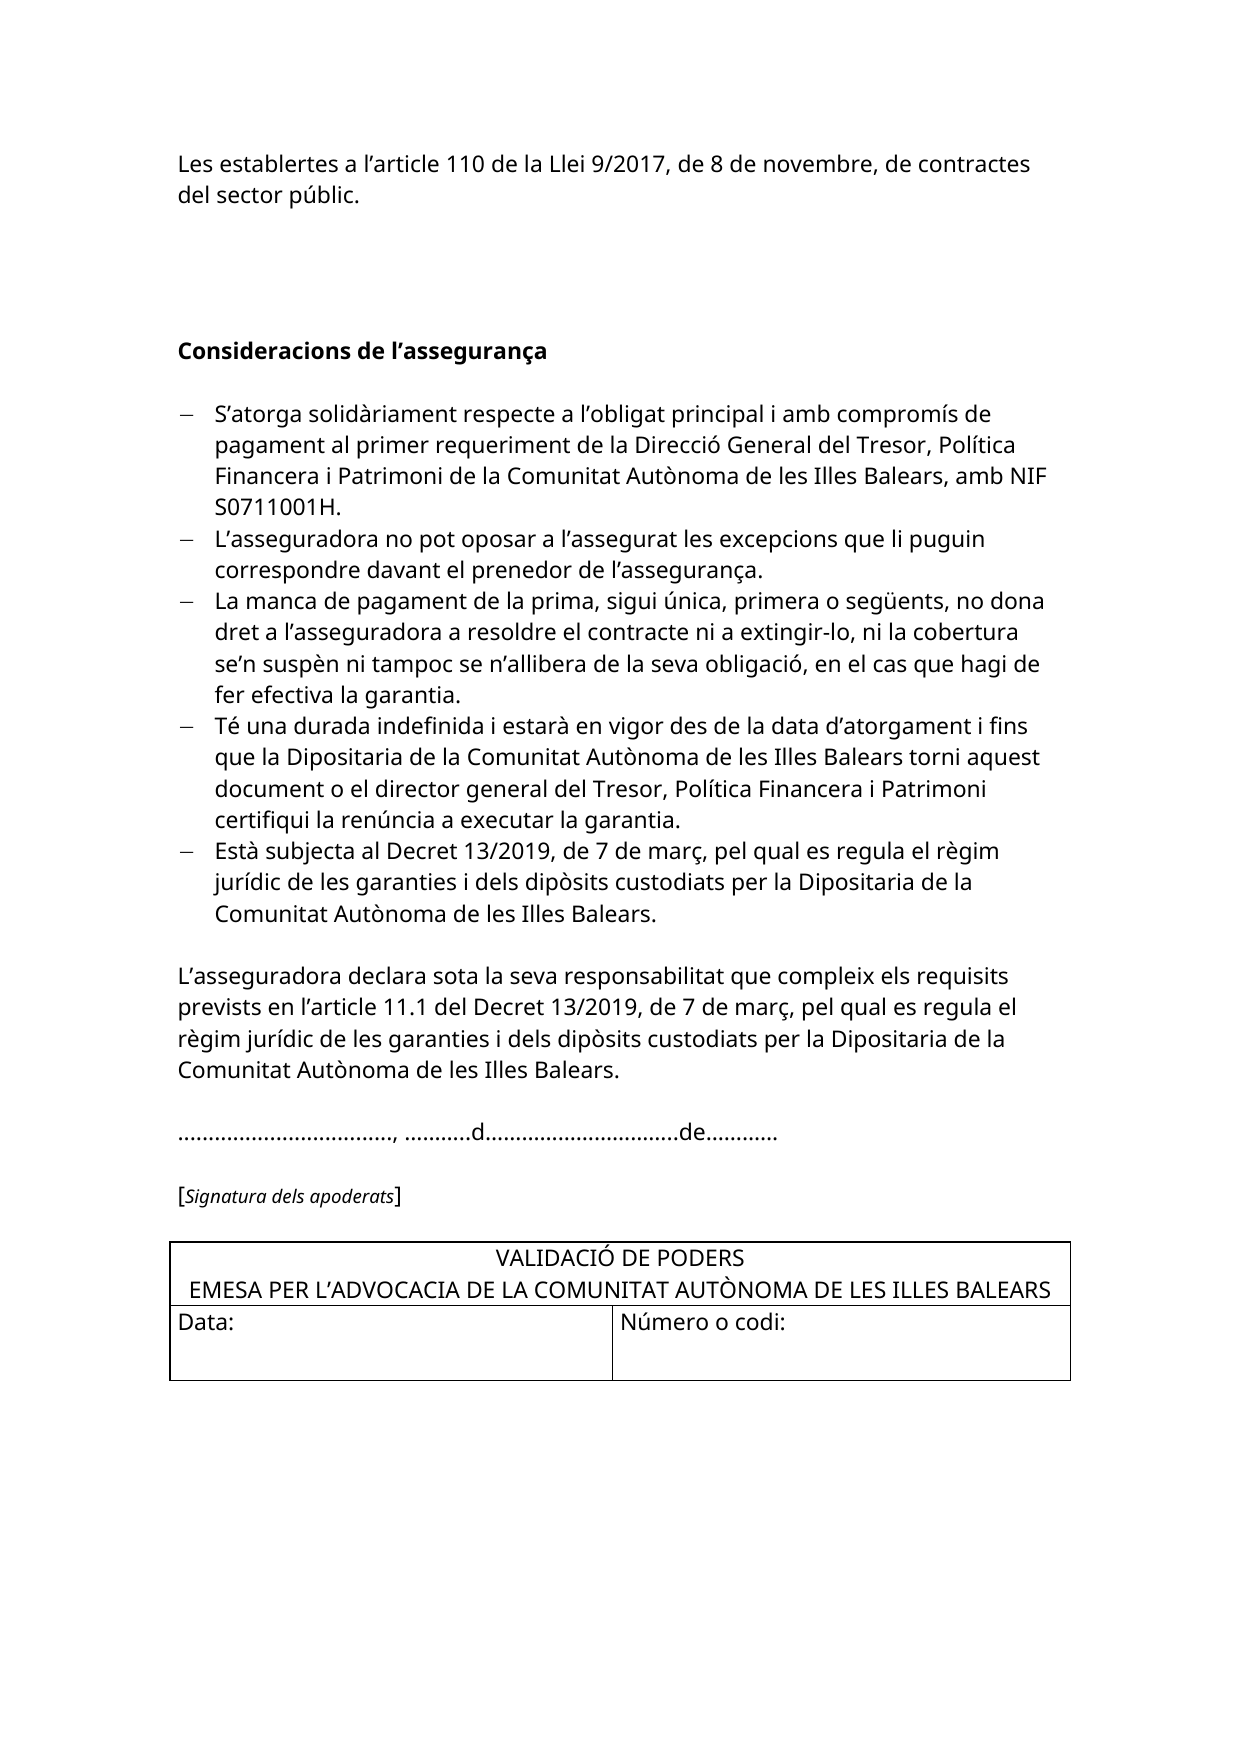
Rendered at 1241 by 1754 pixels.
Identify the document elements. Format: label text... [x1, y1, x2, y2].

list Està subjecta al Decret 13/2019, de 7 de març, pel qual es regula el règim jurídic de les garanties i dels dipòsits custodiats per la Dipositaria de la Comunitat Autònoma de les Illes Balears. [177, 835, 1063, 929]
text Les establertes a l’article 110 de la Llei 9/2017, de 8 de novembre, de contractes del sector públic. [177, 148, 1063, 210]
table_header VALIDACIÓ DE PODERS EMESA PER L’ADVOCACIA DE LA COMUNITAT AUTÒNOMA DE LES ILLES BALEARS [171, 1243, 1070, 1305]
list L’asseguradora no pot oposar a l’assegurat les excepcions que li puguin correspondre davant el prenedor de l’assegurança. [177, 523, 1063, 585]
list S’atorga solidàriament respecte a l’obligat principal i amb compromís de pagament al primer requeriment de la Direcció General del Tresor, Política Financera i Patrimoni de la Comunitat Autònoma de les Illes Balears, amb NIF S0711001H. [177, 398, 1063, 523]
list La manca de pagament de la prima, sigui única, primera o següents, no dona dret a l’asseguradora a resoldre el contracte ni a extingir-lo, ni la cobertura se’n suspèn ni tampoc se n’allibera de la seva obligació, en el cas que hagi de fer efectiva la garantia. [177, 585, 1063, 710]
text ..................................., ………..d…………………………..de………… [177, 1116, 1063, 1148]
list Té una durada indefinida i estarà en vigor des de la data d’atorgament i fins que la Dipositaria de la Comunitat Autònoma de les Illes Balears torni aquest document o el director general del Tresor, Política Financera i Patrimoni certifiqui la renúncia a executar la garantia. [177, 710, 1063, 835]
table_cell Data: [171, 1306, 612, 1379]
text [Signatura dels apoderats] [177, 1179, 1063, 1210]
table_cell Número o codi: [613, 1306, 1070, 1379]
text Consideracions de l’assegurança [177, 335, 1078, 366]
text L’asseguradora declara sota la seva responsabilitat que compleix els requisits prevists en l’article 11.1 del Decret 13/2019, de 7 de març, pel qual es regula el règim jurídic de les garanties i dels dipòsits custodiats per la Dipositaria de la Comunitat Autònoma de les Illes Balears. [177, 960, 1063, 1085]
